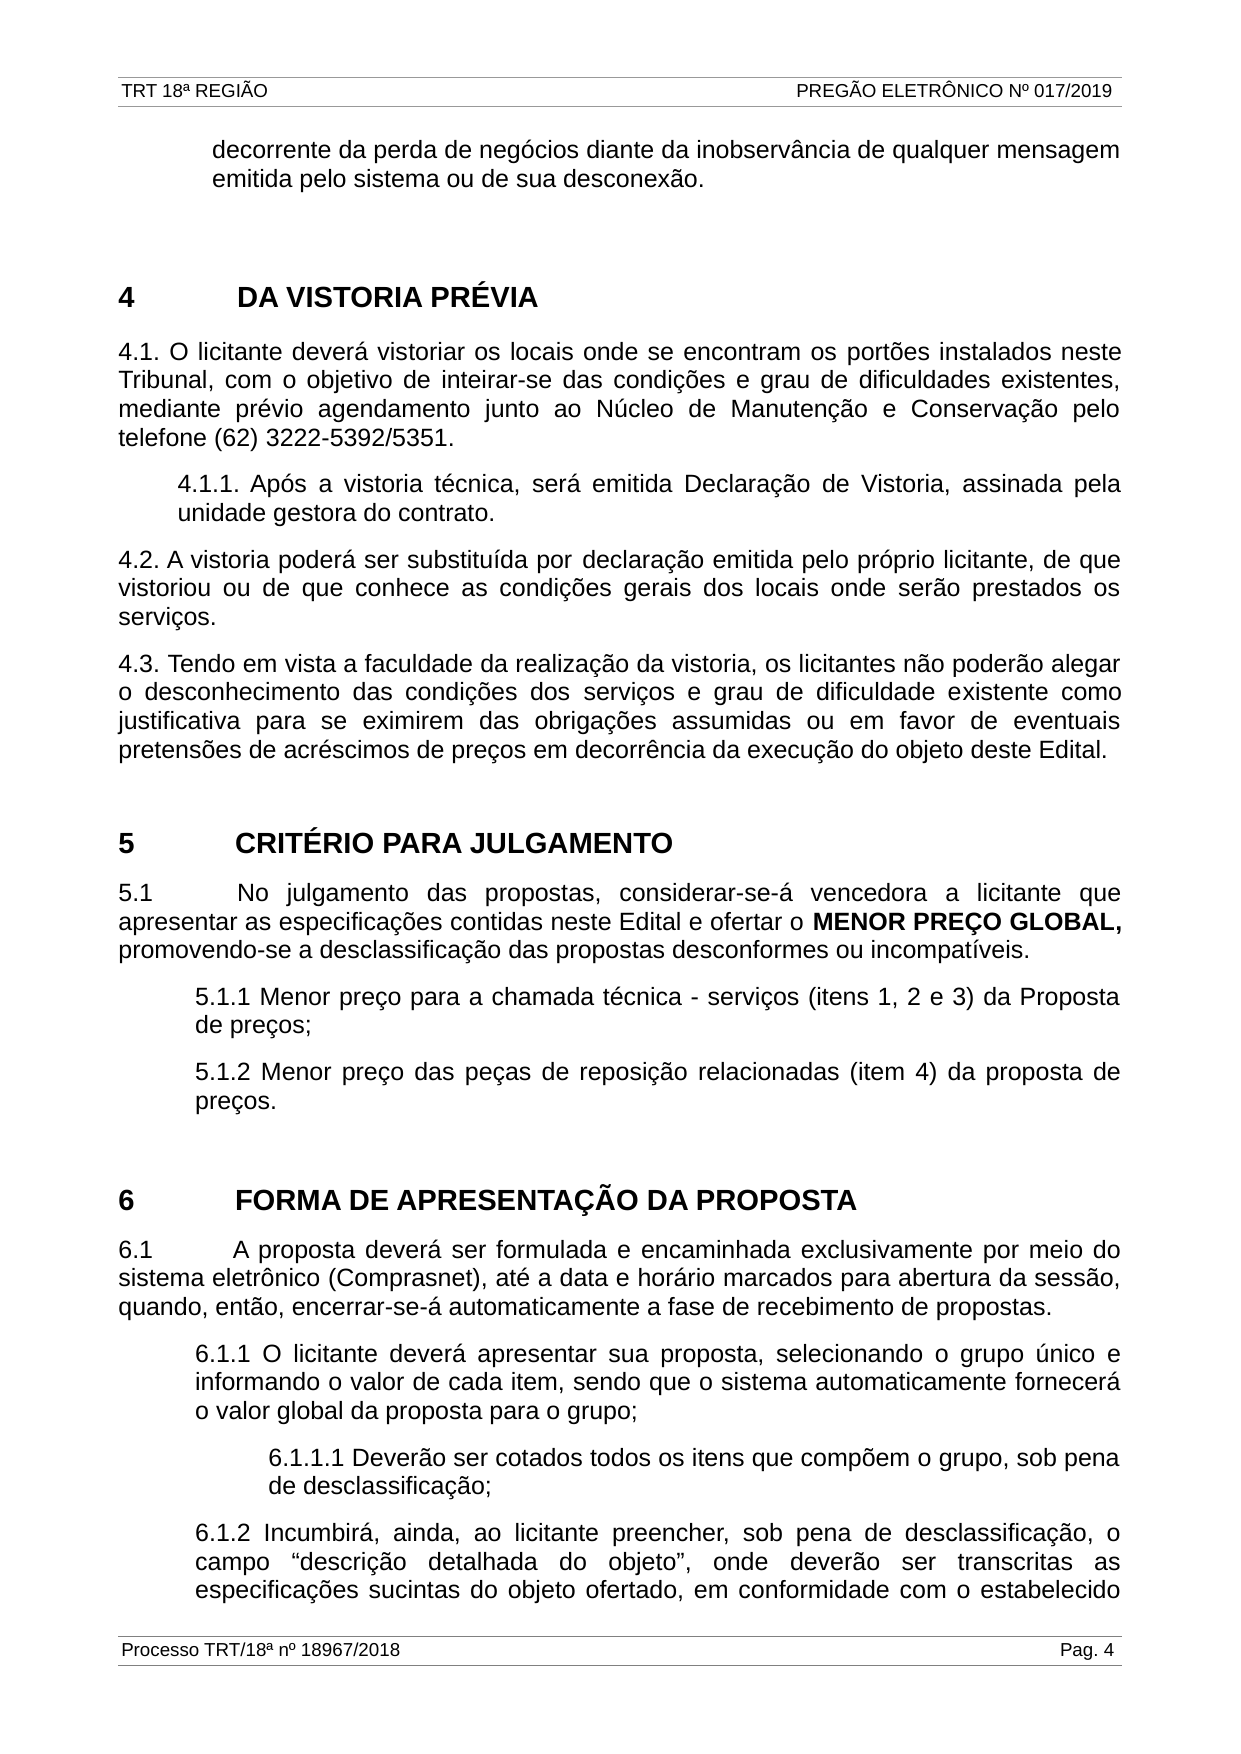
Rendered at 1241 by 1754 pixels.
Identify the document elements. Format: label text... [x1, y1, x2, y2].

text 4.3. Tendo em vista a faculdade da realização da vistoria, os licitantes não poderão alegar o desconhecimento das condições dos serviços e grau de dificuldade existente como justificativa para se eximirem das obrigações assumidas ou em favor de eventuais pretensões de acréscimos de preços em decorrência da execução do objeto deste Edital. [118, 648, 1122, 763]
text 6 FORMA DE APRESENTAÇÃO DA PROPOSTA [118, 1183, 1122, 1217]
text 5.1 No julgamento das propostas, considerar-se-á vencedora a licitante que apresentar as especificações contidas neste Edital e ofertar o MENOR PREÇO GLOBAL, promovendo-se a desclassificação das propostas desconformes ou incompatíveis. [118, 878, 1122, 964]
list 6.1.1.1 Deverão ser cotados todos os itens que compõem o grupo, sob pena de desclassificação; [231, 1443, 1122, 1500]
text 5.1.2 Menor preço das peças de reposição relacionadas (item 4) da proposta de preços. [195, 1057, 1122, 1114]
list 6.1.2 Incumbirá, ainda, ao licitante preencher, sob pena de desclassificação, o campo “descrição detalhada do objeto”, onde deverão ser transcritas as especificações sucintas do objeto ofertado, em conformidade com o estabelecido [195, 1518, 1122, 1604]
text 4.1. O licitante deverá vistoriar os locais onde se encontram os portões instalados neste Tribunal, com o objetivo de inteirar-se das condições e grau de dificuldades existentes, mediante prévio agendamento junto ao Núcleo de Manutenção e Conservação pelo telefone (62) 3222-5392/5351. [118, 337, 1122, 452]
text 4.2. A vistoria poderá ser substituída por declaração emitida pelo próprio licitante, de que vistoriou ou de que conhece as condições gerais dos locais onde serão prestados os serviços. [118, 544, 1122, 631]
list decorrente da perda de negócios diante da inobservância de qualquer mensagem emitida pelo sistema ou de sua desconexão. [212, 136, 1122, 193]
text 5 CRITÉRIO PARA JULGAMENTO [118, 827, 1122, 860]
text 6.1 A proposta deverá ser formulada e encaminhada exclusivamente por meio do sistema eletrônico (Comprasnet), até a data e horário marcados para abertura da sessão, quando, então, encerrar-se-á automaticamente a fase de recebimento de propostas. [118, 1235, 1122, 1321]
text 6.1.1 O licitante deverá apresentar sua proposta, selecionando o grupo único e informando o valor de cada item, sendo que o sistema automaticamente fornecerá o valor global da proposta para o grupo; [195, 1339, 1122, 1425]
text 5.1.1 Menor preço para a chamada técnica - serviços (itens 1, 2 e 3) da Proposta de preços; [195, 982, 1122, 1039]
text 4 DA VISTORIA PRÉVIA [118, 279, 1122, 313]
text 4.1.1. Após a vistoria técnica, será emitida Declaração de Vistoria, assinada pela unidade gestora do contrato. [177, 469, 1122, 527]
